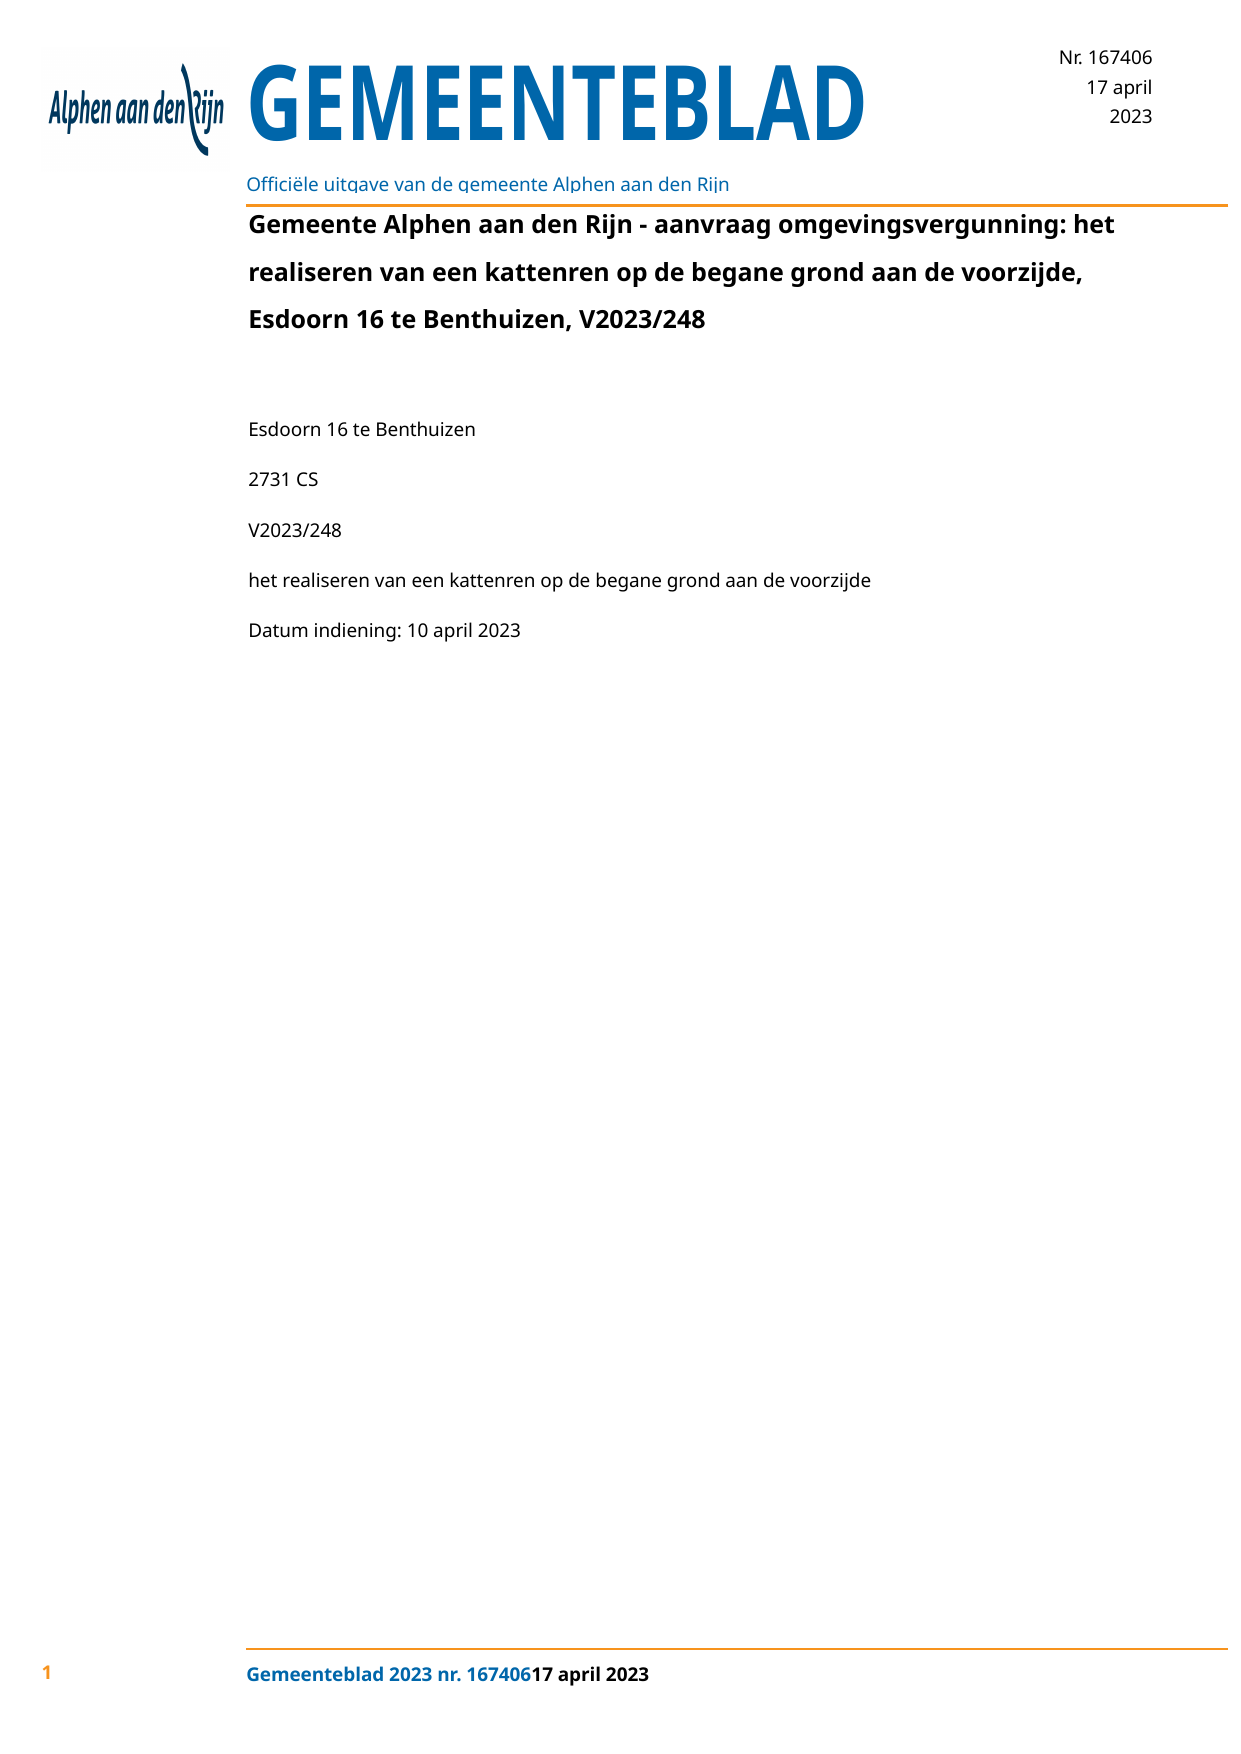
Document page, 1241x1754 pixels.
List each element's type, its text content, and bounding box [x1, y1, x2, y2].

text 2731 CS [248, 466, 1152, 492]
text Datum indiening: 10 april 2023 [248, 618, 1152, 643]
text Esdoorn 16 te Benthuizen [248, 416, 1152, 442]
text het realiseren van een kattenren op de begane grond aan de voorzijde [248, 567, 1152, 593]
text Gemeente Alphen aan den Rijn - aanvraag omgevingsvergunning: het realiseren van een kattenren op de begane grond aan de voorzijde, Esdoorn 16 te Benthuizen, V2023/248 [248, 207, 1152, 336]
picture [41, 47, 231, 172]
text V2023/248 [248, 517, 1152, 542]
